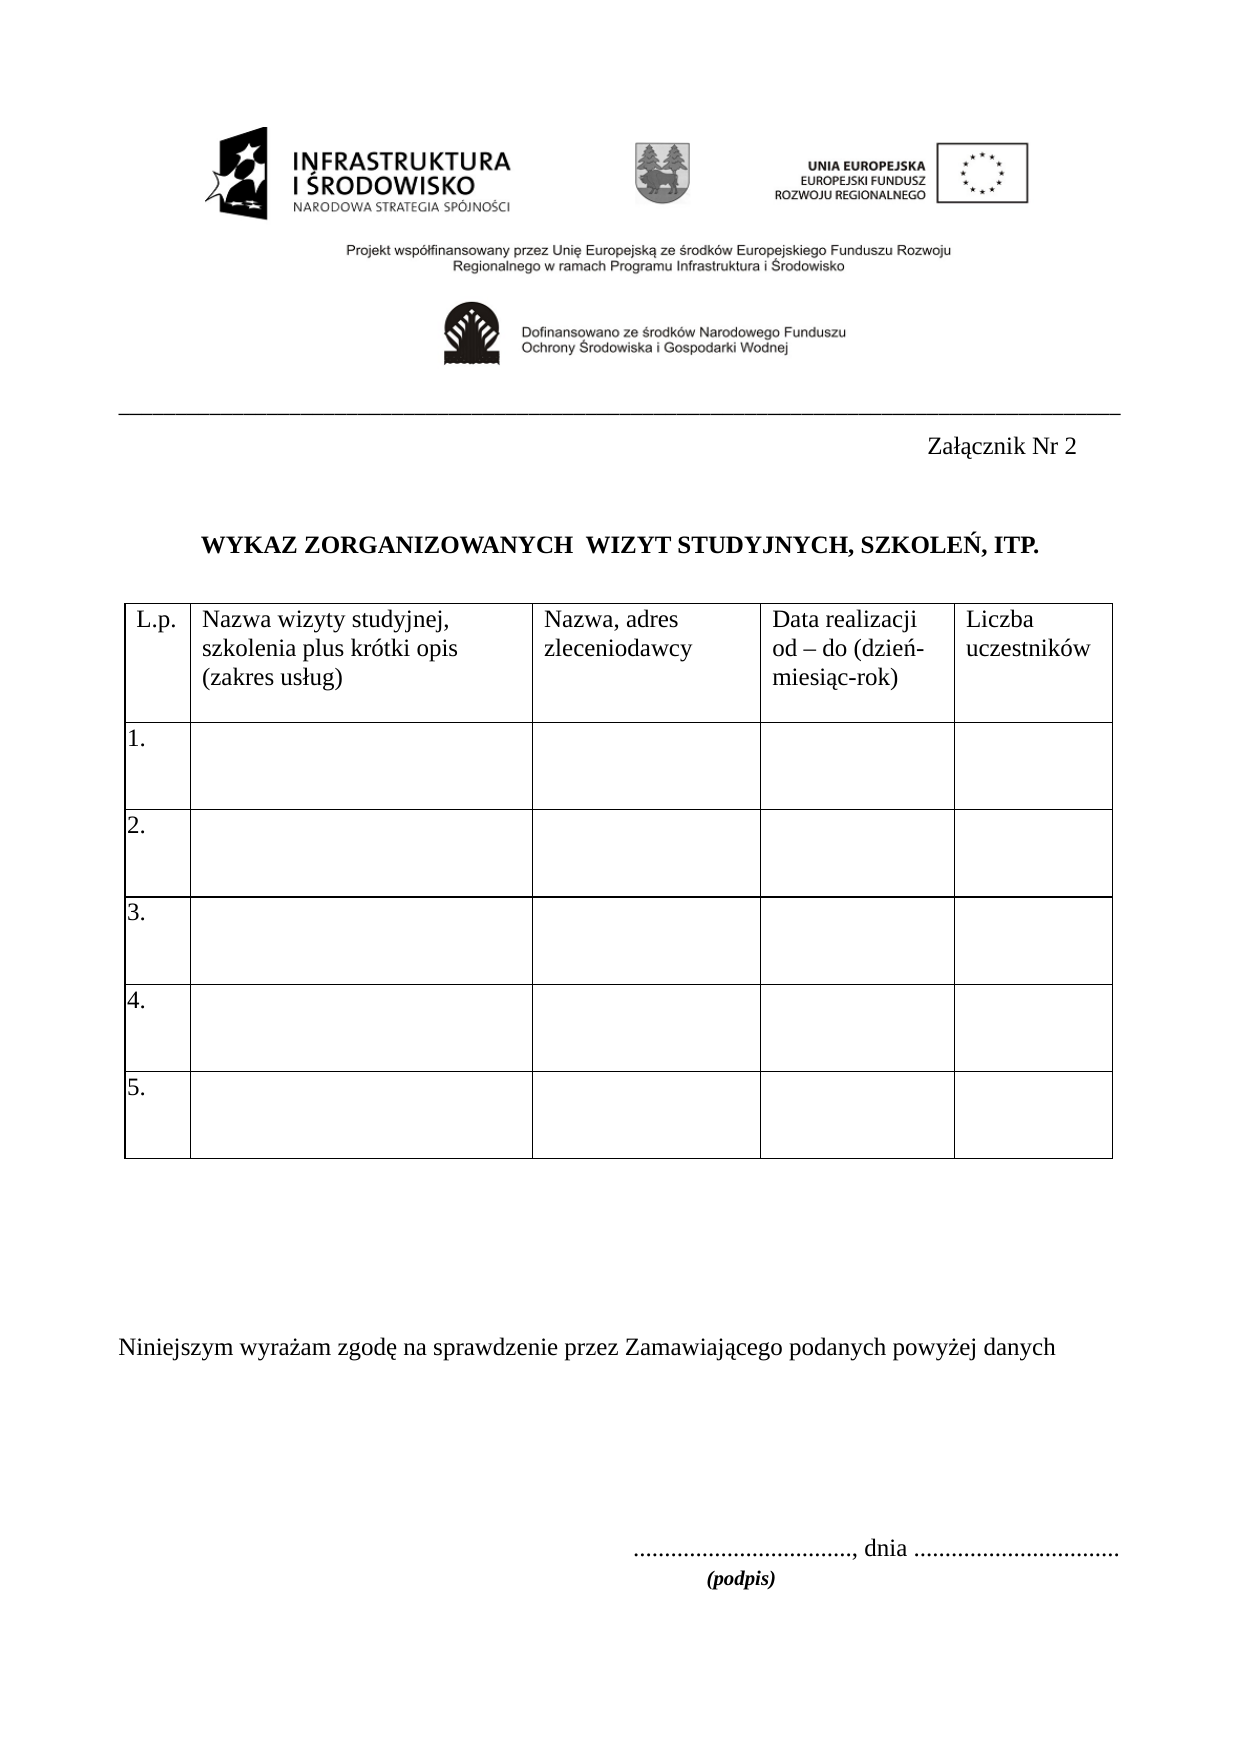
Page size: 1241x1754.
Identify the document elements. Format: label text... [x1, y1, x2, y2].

table_cell [955, 985, 1112, 1071]
table_header L.p. [126, 604, 190, 722]
table_cell [533, 810, 760, 896]
table_cell [126, 723, 190, 809]
table_cell [955, 723, 1112, 809]
table_header Data realizacji od – do (dzień-miesiąc-rok) [761, 604, 954, 722]
table_cell [761, 723, 954, 809]
table_cell [126, 1072, 190, 1158]
table_cell [191, 898, 532, 984]
text ________________________________________________________________________________________ [118, 391, 1122, 418]
table_cell [191, 723, 532, 809]
text (podpis) [118, 1562, 1122, 1591]
table_cell [126, 898, 190, 984]
table_cell [191, 985, 532, 1071]
table_cell [761, 985, 954, 1071]
table_cell [955, 810, 1112, 896]
table_cell [955, 898, 1112, 984]
table_header Nazwa, adres zleceniodawcy [533, 604, 760, 722]
table_cell [761, 898, 954, 984]
table_cell [533, 898, 760, 984]
text WYKAZ ZORGANIZOWANYCH WIZYT STUDYJNYCH, SZKOLEŃ, ITP. [118, 530, 1122, 558]
table_cell [533, 985, 760, 1071]
table_header Liczba uczestników [955, 604, 1112, 722]
table_cell [533, 723, 760, 809]
table_cell [761, 1072, 954, 1158]
table_cell [191, 1072, 532, 1158]
text Niniejszym wyrażam zgodę na sprawdzenie przez Zamawiającego podanych powyżej danych [118, 1332, 1122, 1361]
table_cell [533, 1072, 760, 1158]
table_cell [191, 810, 532, 896]
text ..................................., dnia ................................. [118, 1533, 1122, 1562]
table_header Nazwa wizyty studyjnej, szkolenia plus krótki opis (zakres usług) [191, 604, 532, 722]
table_cell [955, 1072, 1112, 1158]
table_cell [126, 810, 190, 896]
text Załącznik Nr 2 [118, 431, 1122, 460]
table_cell [126, 985, 190, 1071]
picture [205, 127, 1035, 369]
table_cell [761, 810, 954, 896]
